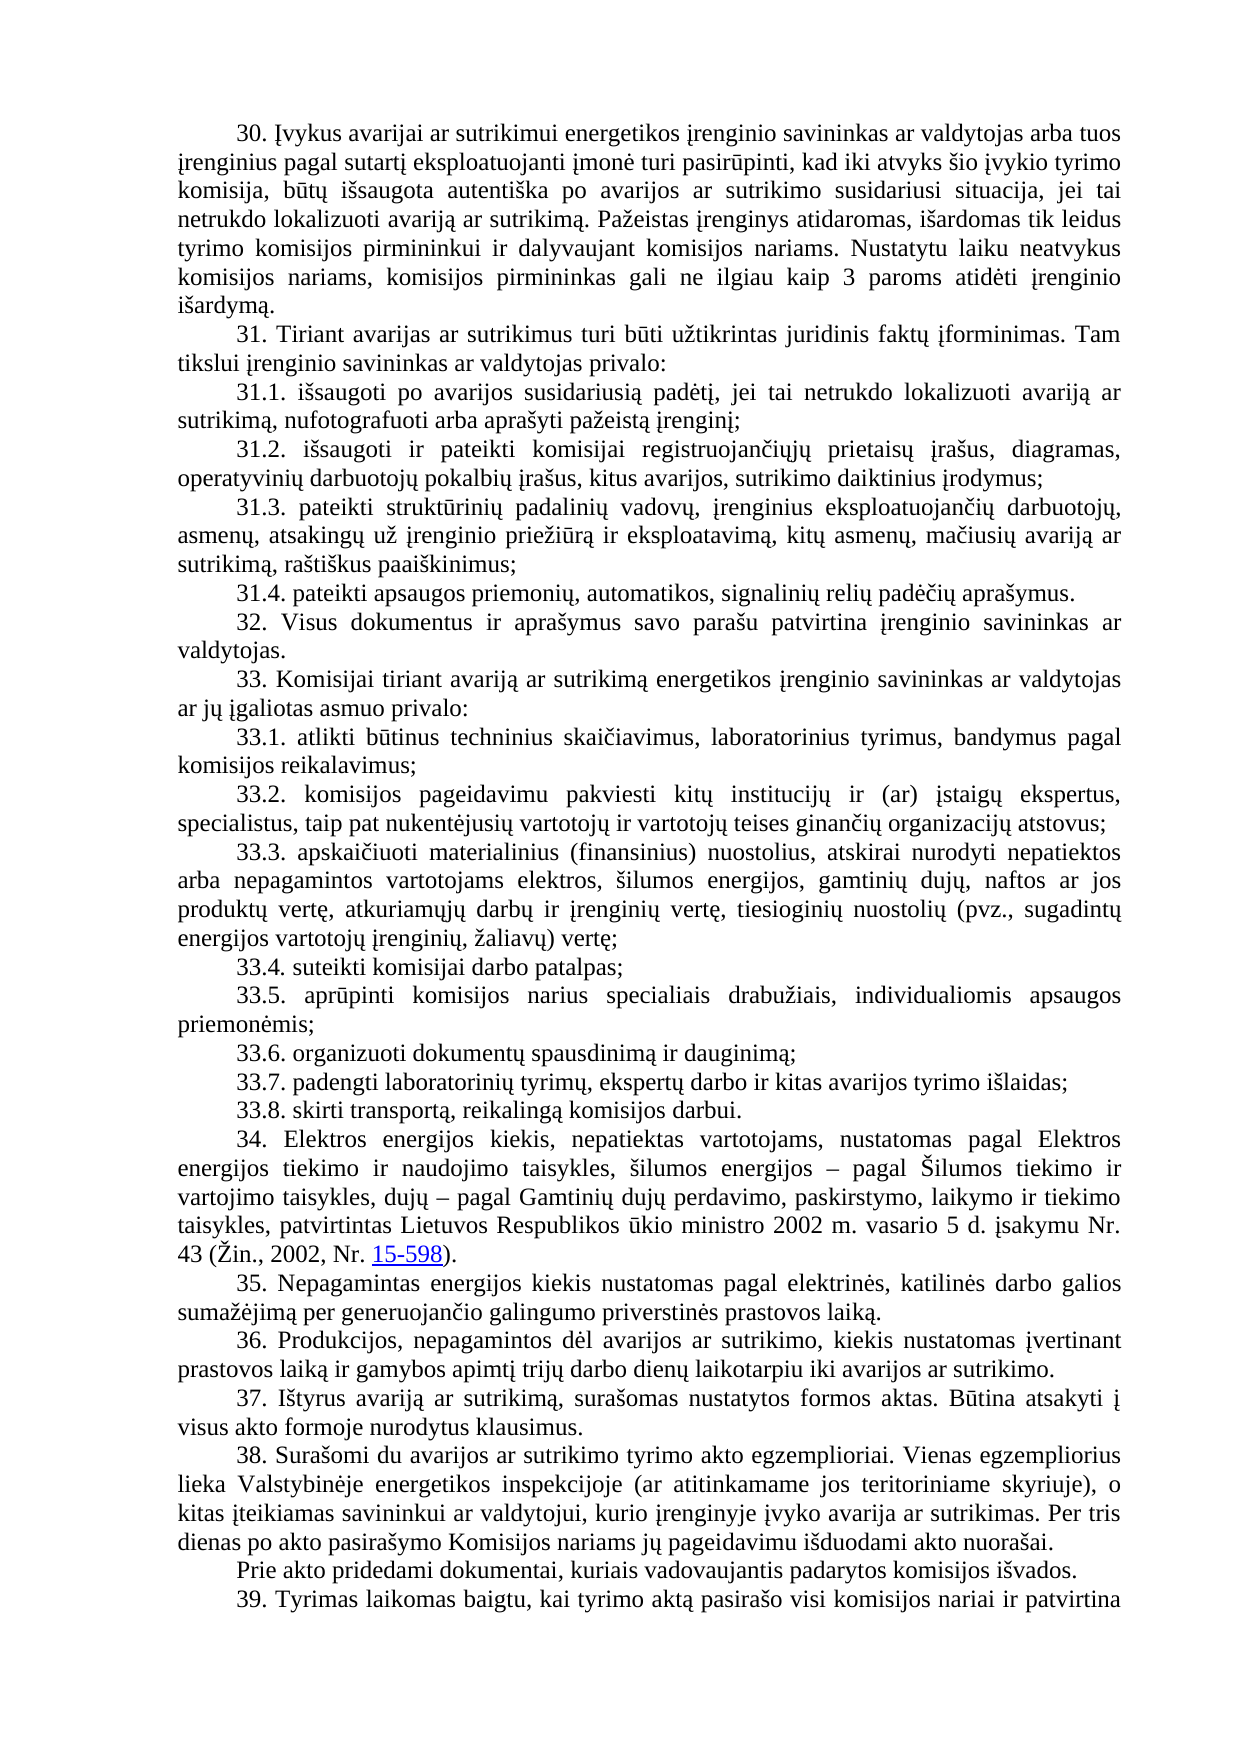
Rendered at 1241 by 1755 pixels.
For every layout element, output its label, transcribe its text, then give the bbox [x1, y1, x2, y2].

text 31.2. išsaugoti ir pateikti komisijai registruojančiųjų prietaisų įrašus, diagramas, operatyvinių darbuotojų pokalbių įrašus, kitus avarijos, sutrikimo daiktinius įrodymus; [177, 434, 1122, 492]
text 37. Ištyrus avariją ar sutrikimą, surašomas nustatytos formos aktas. Būtina atsakyti į visus akto formoje nurodytus klausimus. [177, 1383, 1122, 1441]
text 35. Nepagamintas energijos kiekis nustatomas pagal elektrinės, katilinės darbo galios sumažėjimą per generuojančio galingumo priverstinės prastovos laiką. [177, 1268, 1122, 1326]
text 33.7. padengti laboratorinių tyrimų, ekspertų darbo ir kitas avarijos tyrimo išlaidas; [177, 1067, 1122, 1096]
text 39. Tyrimas laikomas baigtu, kai tyrimo aktą pasirašo visi komisijos nariai ir patvirtina [177, 1584, 1122, 1613]
text 31.1. išsaugoti po avarijos susidariusią padėtį, jei tai netrukdo lokalizuoti avariją ar sutrikimą, nufotografuoti arba aprašyti pažeistą įrenginį; [177, 377, 1122, 434]
text 31.4. pateikti apsaugos priemonių, automatikos, signalinių relių padėčių aprašymus. [177, 578, 1122, 607]
text 33.6. organizuoti dokumentų spausdinimą ir dauginimą; [177, 1038, 1122, 1067]
text 31.3. pateikti struktūrinių padalinių vadovų, įrenginius eksploatuojančių darbuotojų, asmenų, atsakingų už įrenginio priežiūrą ir eksploatavimą, kitų asmenų, mačiusių avariją ar sutrikimą, raštiškus paaiškinimus; [177, 492, 1122, 578]
text 33.5. aprūpinti komisijos narius specialiais drabužiais, individualiomis apsaugos priemonėmis; [177, 981, 1122, 1038]
text 33. Komisijai tiriant avariją ar sutrikimą energetikos įrenginio savininkas ar valdytojas ar jų įgaliotas asmuo privalo: [177, 664, 1122, 722]
text 36. Produkcijos, nepagamintos dėl avarijos ar sutrikimo, kiekis nustatomas įvertinant prastovos laiką ir gamybos apimtį trijų darbo dienų laikotarpiu iki avarijos ar sutrikimo. [177, 1326, 1122, 1383]
text 33.8. skirti transportą, reikalingą komisijos darbui. [177, 1096, 1122, 1124]
text 31. Tiriant avarijas ar sutrikimus turi būti užtikrintas juridinis faktų įforminimas. Tam tikslui įrenginio savininkas ar valdytojas privalo: [177, 319, 1122, 377]
text 33.4. suteikti komisijai darbo patalpas; [177, 952, 1122, 981]
text 33.3. apskaičiuoti materialinius (finansinius) nuostolius, atskirai nurodyti nepatiektos arba nepagamintos vartotojams elektros, šilumos energijos, gamtinių dujų, naftos ar jos produktų vertę, atkuriamųjų darbų ir įrenginių vertę, tiesioginių nuostolių (pvz., sugadintų energijos vartotojų įrenginių, žaliavų) vertę; [177, 837, 1122, 952]
text Prie akto pridedami dokumentai, kuriais vadovaujantis padarytos komisijos išvados. [177, 1556, 1122, 1584]
text 33.2. komisijos pageidavimu pakviesti kitų institucijų ir (ar) įstaigų ekspertus, specialistus, taip pat nukentėjusių vartotojų ir vartotojų teises ginančių organizacijų atstovus; [177, 779, 1122, 837]
text 30. Įvykus avarijai ar sutrikimui energetikos įrenginio savininkas ar valdytojas arba tuos įrenginius pagal sutartį eksploatuojanti įmonė turi pasirūpinti, kad iki atvyks šio įvykio tyrimo komisija, būtų išsaugota autentiška po avarijos ar sutrikimo susidariusi situacija, jei tai netrukdo lokalizuoti avariją ar sutrikimą. Pažeistas įrenginys atidaromas, išardomas tik leidus tyrimo komisijos pirmininkui ir dalyvaujant komisijos nariams. Nustatytu laiku neatvykus komisijos nariams, komisijos pirmininkas gali ne ilgiau kaip 3 paroms atidėti įrenginio išardymą. [177, 118, 1122, 319]
text 33.1. atlikti būtinus techninius skaičiavimus, laboratorinius tyrimus, bandymus pagal komisijos reikalavimus; [177, 722, 1122, 779]
text 38. Surašomi du avarijos ar sutrikimo tyrimo akto egzemplioriai. Vienas egzempliorius lieka Valstybinėje energetikos inspekcijoje (ar atitinkamame jos teritoriniame skyriuje), o kitas įteikiamas savininkui ar valdytojui, kurio įrenginyje įvyko avarija ar sutrikimas. Per tris dienas po akto pasirašymo Komisijos nariams jų pageidavimu išduodami akto nuorašai. [177, 1441, 1122, 1556]
text 34. Elektros energijos kiekis, nepatiektas vartotojams, nustatomas pagal Elektros energijos tiekimo ir naudojimo taisykles, šilumos energijos – pagal Šilumos tiekimo ir vartojimo taisykles, dujų – pagal Gamtinių dujų perdavimo, paskirstymo, laikymo ir tiekimo taisykles, patvirtintas Lietuvos Respublikos ūkio ministro 2002 m. vasario 5 d. įsakymu Nr. 43 (Žin., 2002, Nr. 15-598). [177, 1124, 1122, 1268]
text 32. Visus dokumentus ir aprašymus savo parašu patvirtina įrenginio savininkas ar valdytojas. [177, 607, 1122, 664]
